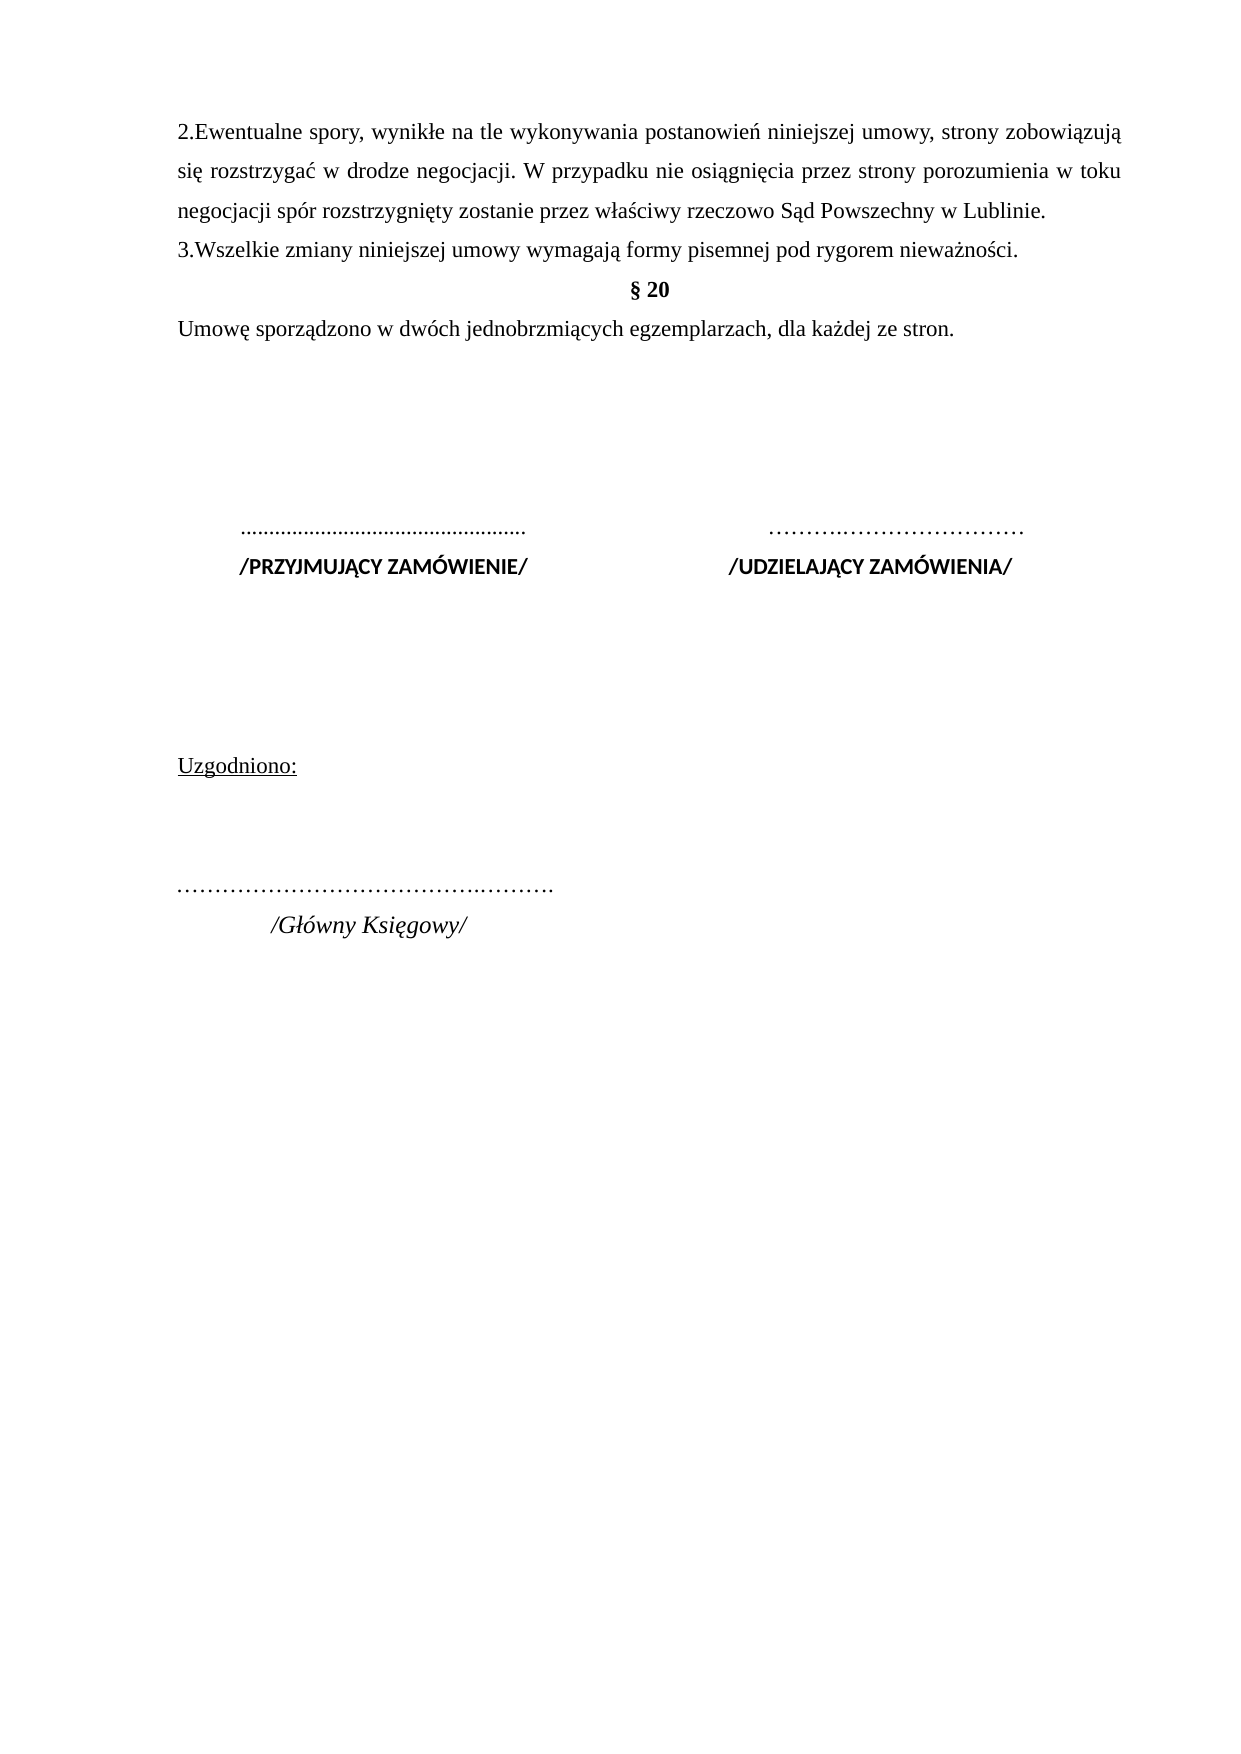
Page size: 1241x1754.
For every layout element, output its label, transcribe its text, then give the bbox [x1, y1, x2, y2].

text ………………………………….………. [176, 871, 1122, 897]
text /Główny Księgowy/ [177, 910, 1122, 939]
text Umowę sporządzono w dwóch jednobrzmiących egzemplarzach, dla każdej ze stron. [177, 316, 1122, 342]
text /PRZYJMUJĄCY ZAMÓWIENIE/ /UDZIELAJĄCY ZAMÓWIENIA/ [177, 552, 1122, 580]
text .................................................. ……….…………………… [177, 513, 1122, 539]
text § 20 [177, 276, 1122, 302]
list Ewentualne spory, wynikłe na tle wykonywania postanowień niniejszej umowy, strony zobowiązują się rozstrzygać w drodze negocjacji. W przypadku nie osiągnięcia przez strony porozumienia w toku negocjacji spór rozstrzygnięty zostanie przez właściwy rzeczowo Sąd Powszechny w Lublinie. [177, 118, 1122, 223]
text Uzgodniono: [177, 752, 1122, 779]
list Wszelkie zmiany niniejszej umowy wymagają formy pisemnej pod rygorem nieważności. [177, 237, 1122, 263]
